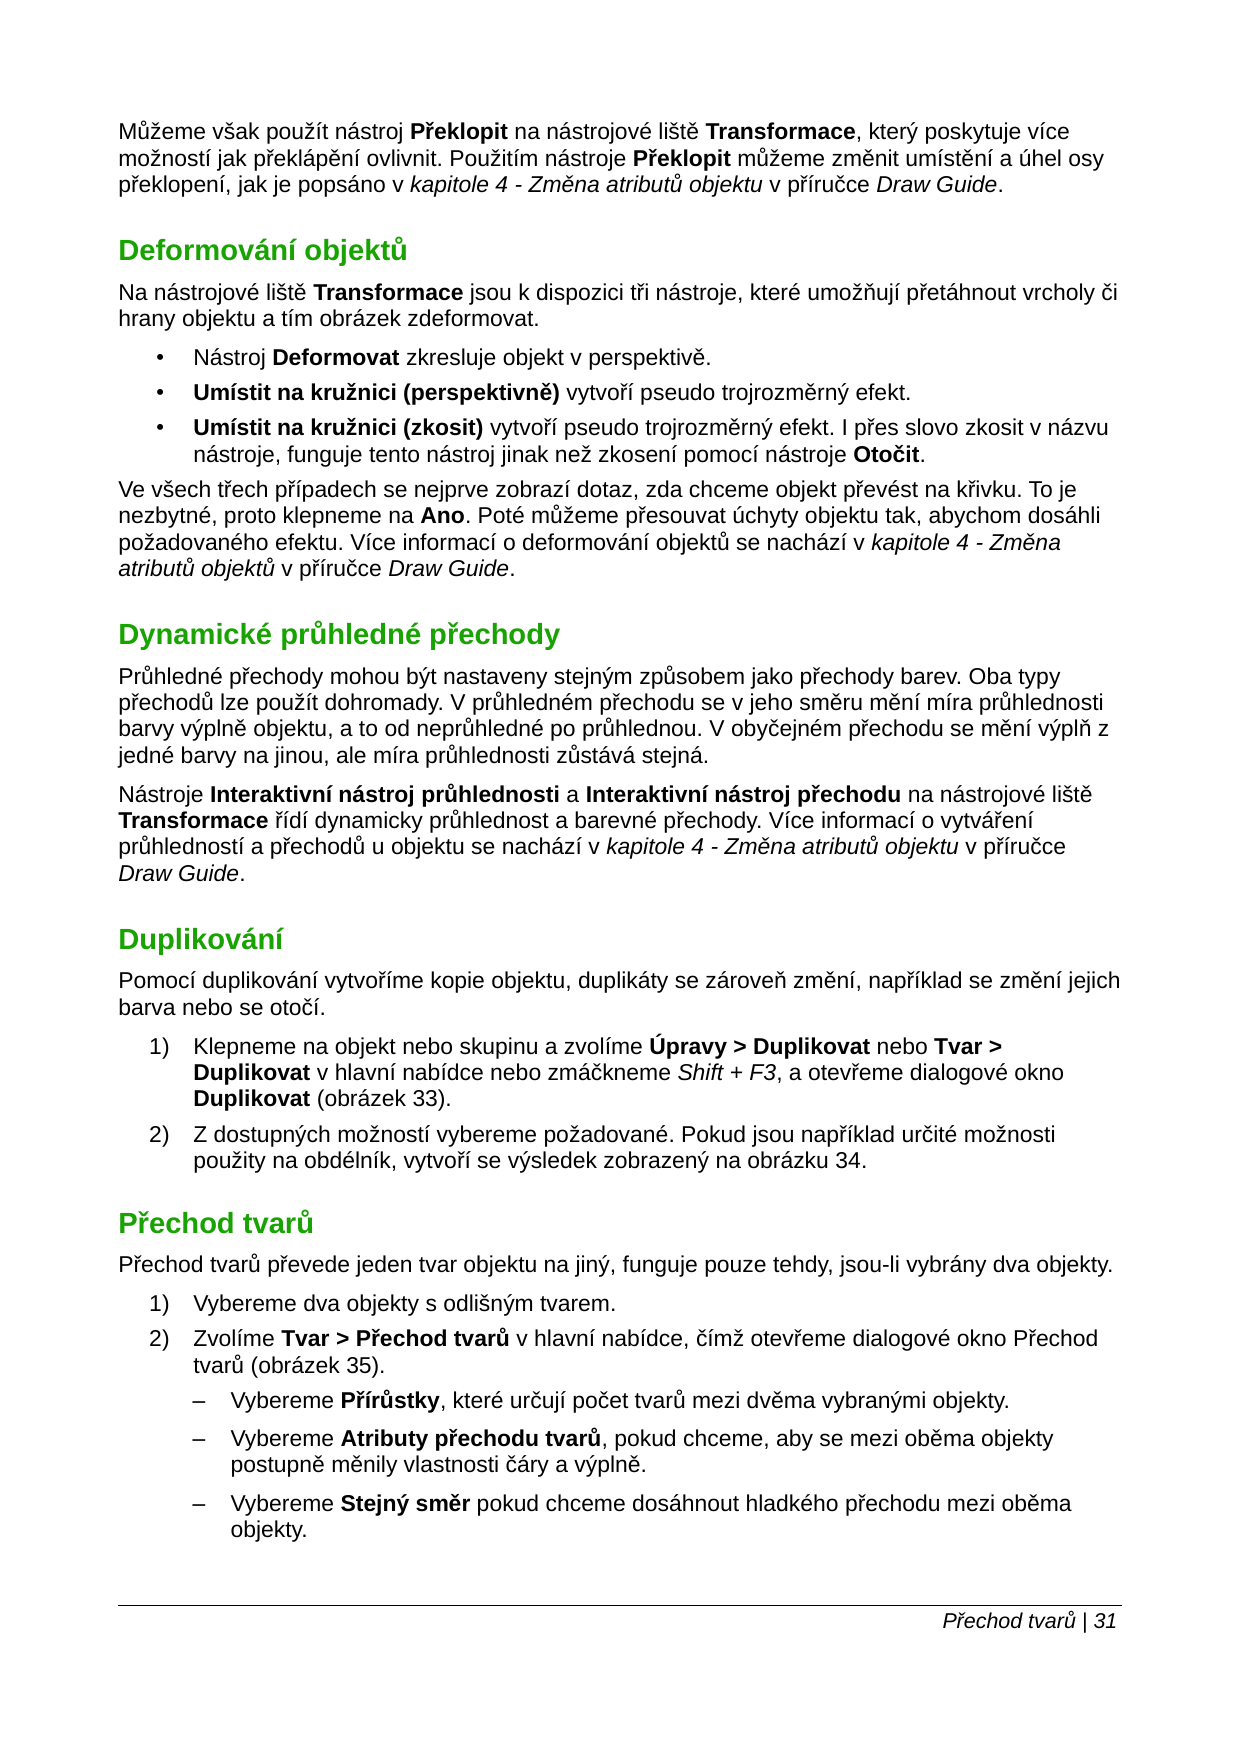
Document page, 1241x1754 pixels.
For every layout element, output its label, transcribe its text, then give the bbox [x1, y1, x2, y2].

subtitle Přechod tvarů [118, 1206, 1122, 1239]
text Nástroje Interaktivní nástroj průhlednosti a Interaktivní nástroj přechodu na nástrojové liště Transformace řídí dynamicky průhlednost a barevné přechody. Více informací o vytváření průhledností a přechodů u objektu se nachází v kapitole 4 - Změna atributů objektu v příručce Draw Guide. [118, 781, 1122, 886]
list Vybereme Přírůstky, které určují počet tvarů mezi dvěma vybranými objekty. [192, 1387, 1122, 1413]
subtitle Deformování objektů [118, 233, 1122, 267]
list Vybereme Atributy přechodu tvarů, pokud chceme, aby se mezi oběma objekty postupně měnily vlastnosti čáry a výplně. [192, 1425, 1122, 1478]
list Z dostupných možností vybereme požadované. Pokud jsou například určité možnosti použity na obdélník, vytvoří se výsledek zobrazený na obrázku 34. [169, 1121, 1122, 1173]
list Nástroj Deformovat zkresluje objekt v perspektivě. [156, 344, 1122, 370]
text Průhledné přechody mohou být nastaveny stejným způsobem jako přechody barev. Oba typy přechodů lze použít dohromady. V průhledném přechodu se v jeho směru mění míra průhlednosti barvy výplně objektu, a to od neprůhledné po průhlednou. V obyčejném přechodu se mění výplň z jedné barvy na jinou, ale míra průhlednosti zůstává stejná. [118, 663, 1122, 768]
list Zvolíme Tvar > Přechod tvarů v hlavní nabídce, čímž otevřeme dialogové okno Přechod tvarů (obrázek 35). [169, 1325, 1122, 1378]
text Můžeme však použít nástroj Překlopit na nástrojové liště Transformace, který poskytuje více možností jak překlápění ovlivnit. Použitím nástroje Překlopit můžeme změnit umístění a úhel osy překlopení, jak je popsáno v kapitole 4 - Změna atributů objektu v příručce Draw Guide. [118, 118, 1122, 197]
text Přechod tvarů převede jeden tvar objektu na jiný, funguje pouze tehdy, jsou-li vybrány dva objekty. [118, 1251, 1122, 1277]
text Ve všech třech případech se nejprve zobrazí dotaz, zda chceme objekt převést na křivku. To je nezbytné, proto klepneme na Ano. Poté můžeme přesouvat úchyty objektu tak, abychom dosáhli požadovaného efektu. Více informací o deformování objektů se nachází v kapitole 4 - Změna atributů objektů v příručce Draw Guide. [118, 476, 1122, 581]
text Na nástrojové liště Transformace jsou k dispozici tři nástroje, které umožňují přetáhnout vrcholy či hrany objektu a tím obrázek zdeformovat. [118, 279, 1122, 331]
text Pomocí duplikování vytvoříme kopie objektu, duplikáty se zároveň změní, například se změní jejich barva nebo se otočí. [118, 967, 1122, 1020]
list Vybereme Stejný směr pokud chceme dosáhnout hladkého přechodu mezi oběma objekty. [192, 1490, 1122, 1542]
list Klepneme na objekt nebo skupinu a zvolíme Úpravy > Duplikovat nebo Tvar > Duplikovat v hlavní nabídce nebo zmáčkneme Shift + F3, a otevřeme dialogové okno Duplikovat (obrázek 33). [169, 1033, 1122, 1112]
subtitle Dynamické průhledné přechody [118, 617, 1122, 651]
list Vybereme dva objekty s odlišným tvarem. [169, 1290, 1122, 1316]
subtitle Duplikování [118, 922, 1122, 956]
list Umístit na kružnici (perspektivně) vytvoří pseudo trojrozměrný efekt. [156, 379, 1122, 405]
list Umístit na kružnici (zkosit) vytvoří pseudo trojrozměrný efekt. I přes slovo zkosit v názvu nástroje, funguje tento nástroj jinak než zkosení pomocí nástroje Otočit. [156, 414, 1122, 467]
